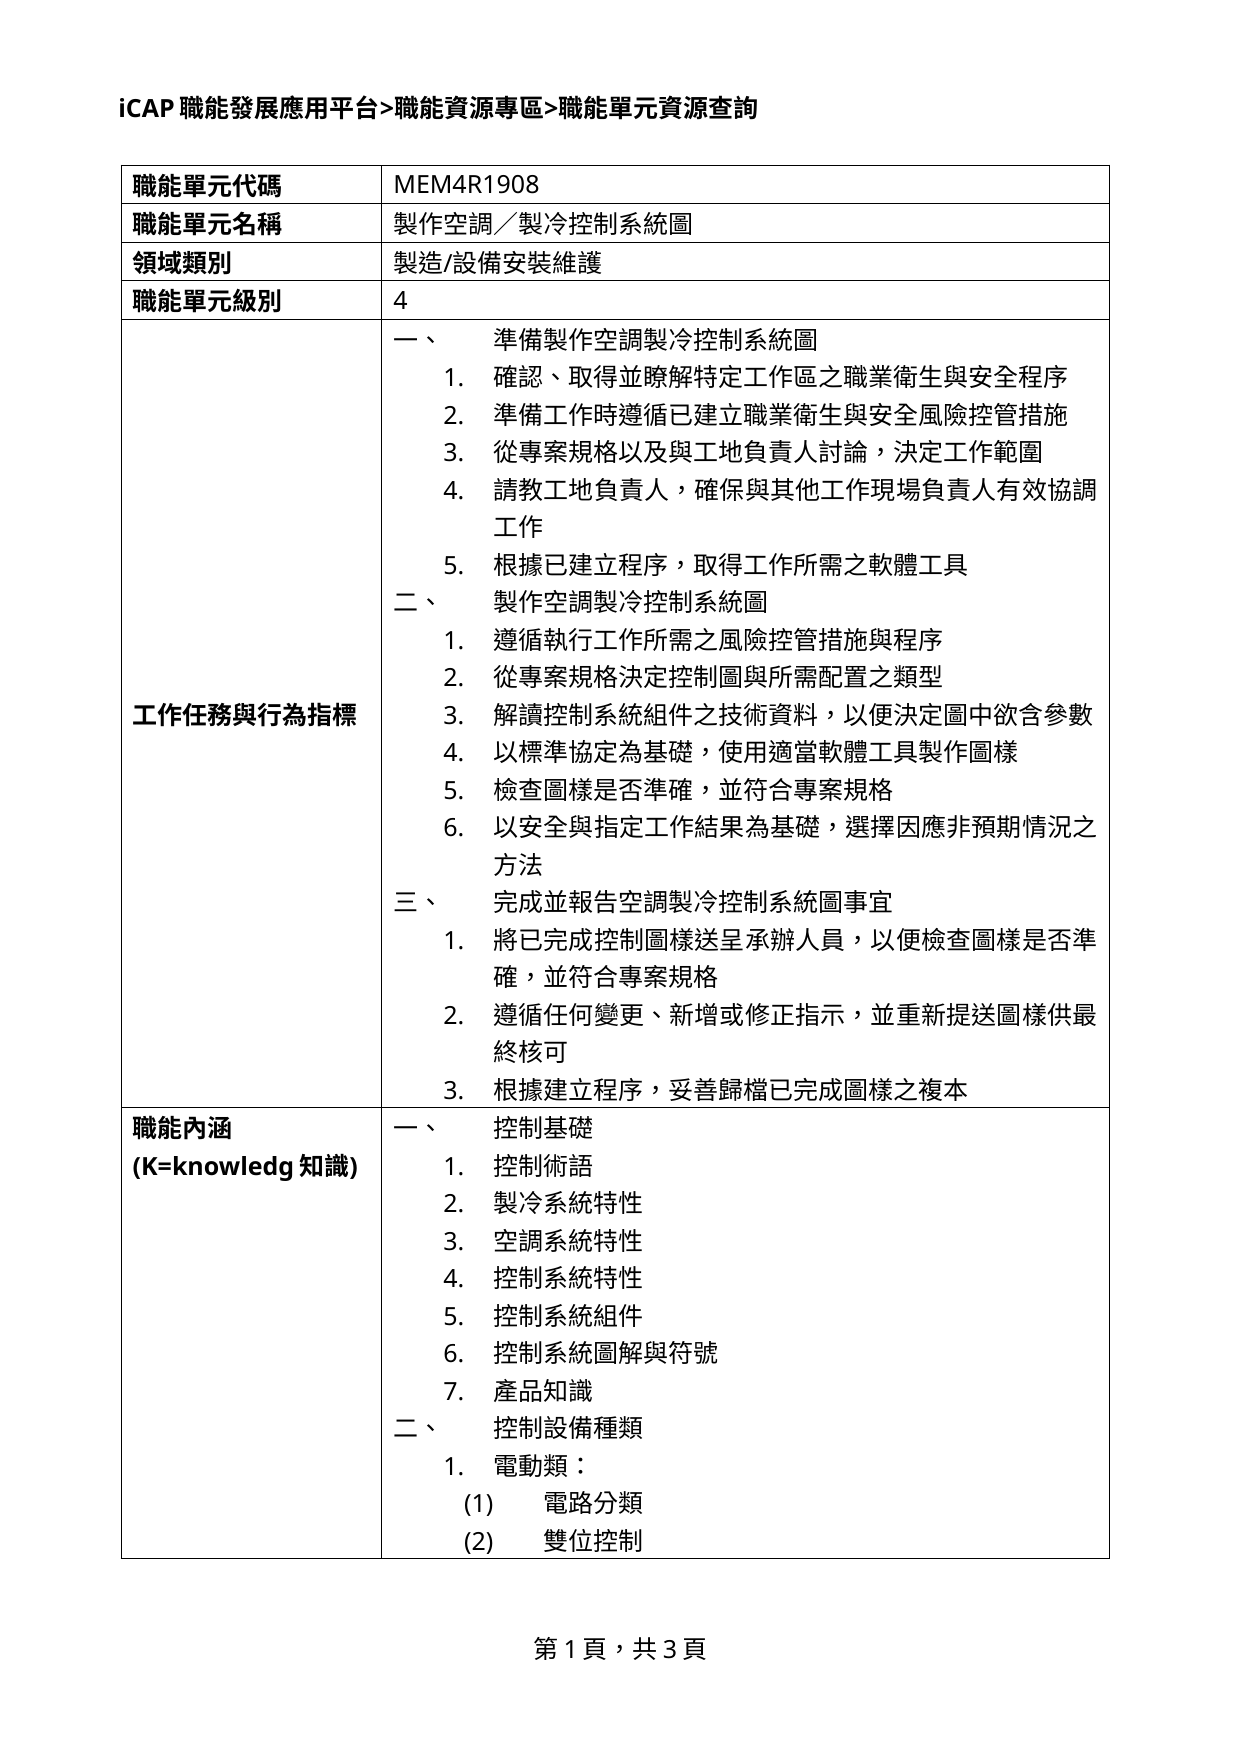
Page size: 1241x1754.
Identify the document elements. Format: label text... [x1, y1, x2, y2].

table_cell 準備製作空調製冷控制系統圖 確認、取得並瞭解特定工作區之職業衛生與安全程序 準備工作時遵循已建立職業衛生與安全風險控管措施 從專案規格以及與工地負責人討論，決定工作範圍 請教工地負責人，確保與其他工作現場負責人有效協調工作 根據已建立程序，取得工作所需之軟體工具 製作空調製冷控制系統圖 遵循執行工作所需之風險控管措施與程序 從專案規格決定控制圖與所需配置之類型 解讀控制系統組件之技術資料，以便決定圖中欲含參數 以標準協定為基礎，使用適當軟體工具製作圖樣 檢查圖樣是否準確，並符合專案規格 以安全與指定工作結果為基礎，選擇因應非預期情況之方法 完成並報告空調製冷控制系統圖事宜 將已完成控制圖樣送呈承辦人員，以便檢查圖樣是否準確，並符合專案規格 遵循任何變更、新增或修正指示，並重新提送圖樣供最終核可 根據建立程序，妥善歸檔已完成圖樣之複本 [382, 320, 1109, 1107]
table_cell 職能單元名稱 [122, 204, 381, 242]
table_header MEM4R1908 [382, 166, 1109, 203]
table_cell 領域類別 [122, 243, 381, 280]
table_cell 製作空調／製冷控制系統圖 [382, 204, 1109, 242]
table_cell 製造/設備安裝維護 [382, 243, 1109, 280]
table_cell 4 [382, 281, 1109, 319]
table_cell 工作任務與行為指標 [122, 320, 381, 1107]
table_cell 控制基礎 控制術語 製冷系統特性 空調系統特性 控制系統特性 控制系統組件 控制系統圖解與符號 產品知識 控制設備種類 電動類： 電路分類 雙位控制 浮動控制 感應器 控制器 流動控管裝置 控制系統圖解 電子類 操作原理 感應器 控制器 控制系統圖解 控制系統應用 製冷 空調 空氣處理系統之控制 通風 加熱 建物氣流系統之控制 氣流控管 單區與多區 冷凍機／鍋爐與分配系統之控制（冰水、鍋爐、分配系統） [382, 1108, 1109, 1558]
table_cell 職能內涵 (K=knowledg知識) [122, 1108, 381, 1558]
table_cell 職能單元級別 [122, 281, 381, 319]
table_header 職能單元代碼 [122, 166, 381, 203]
